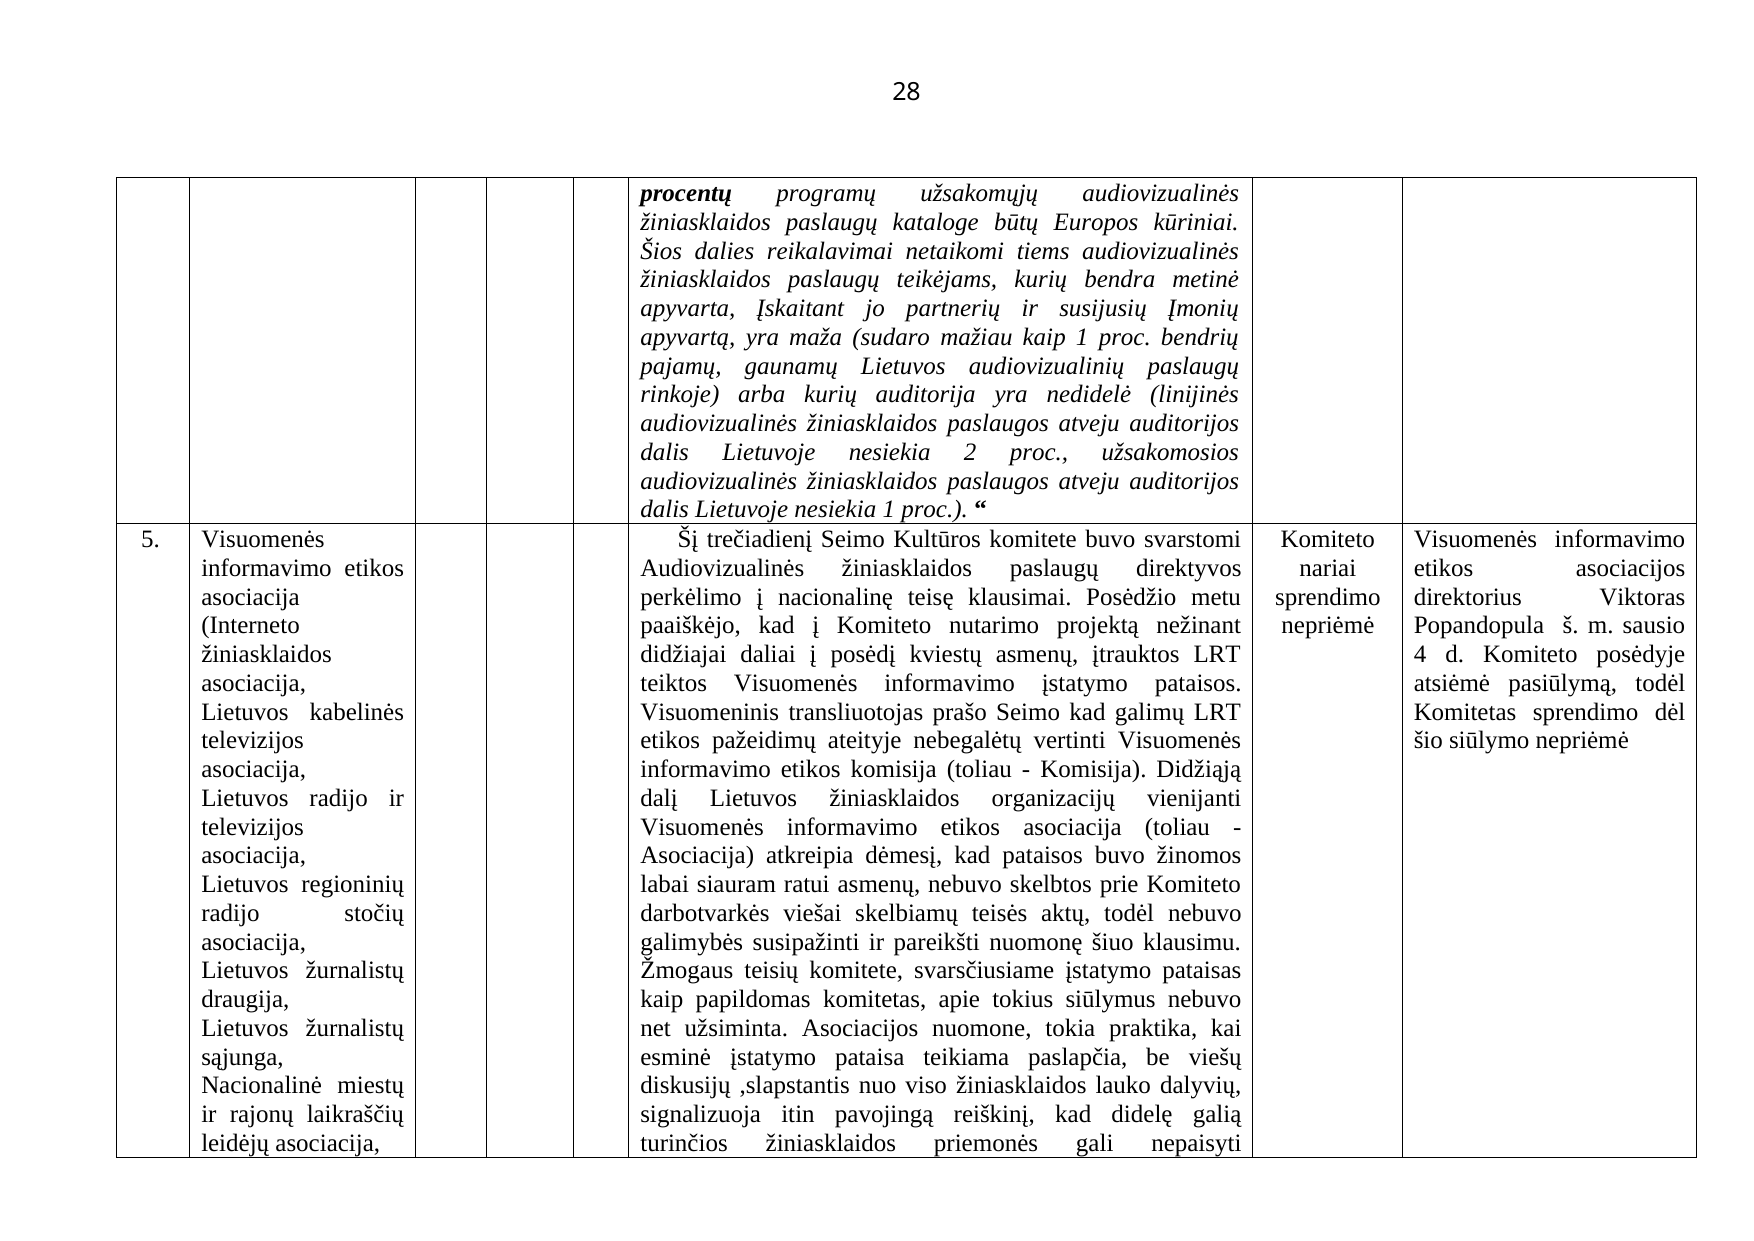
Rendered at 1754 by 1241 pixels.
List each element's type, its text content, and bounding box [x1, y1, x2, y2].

table_cell [487, 178, 573, 523]
table_cell Visuomenės informavimo etikos asociacijos direktorius Viktoras Popandopula š. m. sausio 4 d. Komiteto posėdyje atsiėmė pasiūlymą, todėl Komitetas sprendimo dėl šio siūlymo nepriėmė [1403, 524, 1696, 1157]
table_cell [1253, 178, 1402, 523]
table_cell [574, 524, 628, 1157]
table_cell [190, 178, 415, 523]
table_cell procentų programų užsakomųjų audiovizualinės žiniasklaidos paslaugų kataloge būtų Europos kūriniai. Šios dalies reikalavimai netaikomi tiems audiovizualinės žiniasklaidos paslaugų teikėjams, kurių bendra metinė apyvarta, Įskaitant jo partnerių ir susijusių Įmonių apyvartą, yra maža (sudaro mažiau kaip 1 proc. bendrių pajamų, gaunamų Lietuvos audiovizualinių paslaugų rinkoje) arba kurių auditorija yra nedidelė (linijinės audiovizualinės žiniasklaidos paslaugos atveju auditorijos dalis Lietuvoje nesiekia 2 proc., užsakomosios audiovizualinės žiniasklaidos paslaugos atveju auditorijos dalis Lietuvoje nesiekia 1 proc.). “ [629, 178, 1252, 523]
table_cell [1403, 178, 1696, 523]
table_cell Visuomenės informavimo etikos asociacija (Interneto žiniasklaidos asociacija, Lietuvos kabelinės televizijos asociacija, Lietuvos radijo ir televizijos asociacija, Lietuvos regioninių radijo stočių asociacija, Lietuvos žurnalistų draugija, Lietuvos žurnalistų sąjunga, Nacionalinė miestų ir rajonų laikraščių leidėjų asociacija, [190, 524, 415, 1157]
table_cell [117, 178, 189, 523]
table_cell [416, 524, 486, 1157]
table_cell Komiteto nariai sprendimo nepriėmė [1253, 524, 1402, 1157]
table_cell Šį trečiadienį Seimo Kultūros komitete buvo svarstomi Audiovizualinės žiniasklaidos paslaugų direktyvos perkėlimo į nacionalinę teisę klausimai. Posėdžio metu paaiškėjo, kad į Komiteto nutarimo projektą nežinant didžiajai daliai į posėdį kviestų asmenų, įtrauktos LRT teiktos Visuomenės informavimo įstatymo pataisos. Visuomeninis transliuotojas prašo Seimo kad galimų LRT etikos pažeidimų ateityje nebegalėtų vertinti Visuomenės informavimo etikos komisija (toliau - Komisija). Didžiąją dalį Lietuvos žiniasklaidos organizacijų vienijanti Visuomenės informavimo etikos asociacija (toliau - Asociacija) atkreipia dėmesį, kad pataisos buvo žinomos labai siauram ratui asmenų, nebuvo skelbtos prie Komiteto darbotvarkės viešai skelbiamų teisės aktų, todėl nebuvo galimybės susipažinti ir pareikšti nuomonę šiuo klausimu. Žmogaus teisių komitete, svarsčiusiame įstatymo pataisas kaip papildomas komitetas, apie tokius siūlymus nebuvo net užsiminta. Asociacijos nuomone, tokia praktika, kai esminė įstatymo pataisa teikiama paslapčia, be viešų diskusijų ,slapstantis nuo viso žiniasklaidos lauko dalyvių, signalizuoja itin pavojingą reiškinį, kad didelę galią turinčios žiniasklaidos priemonės gali nepaisyti [629, 524, 1252, 1157]
table_cell [416, 178, 486, 523]
table_cell 5. [117, 524, 189, 1157]
table_cell [574, 178, 628, 523]
table_cell [487, 524, 573, 1157]
